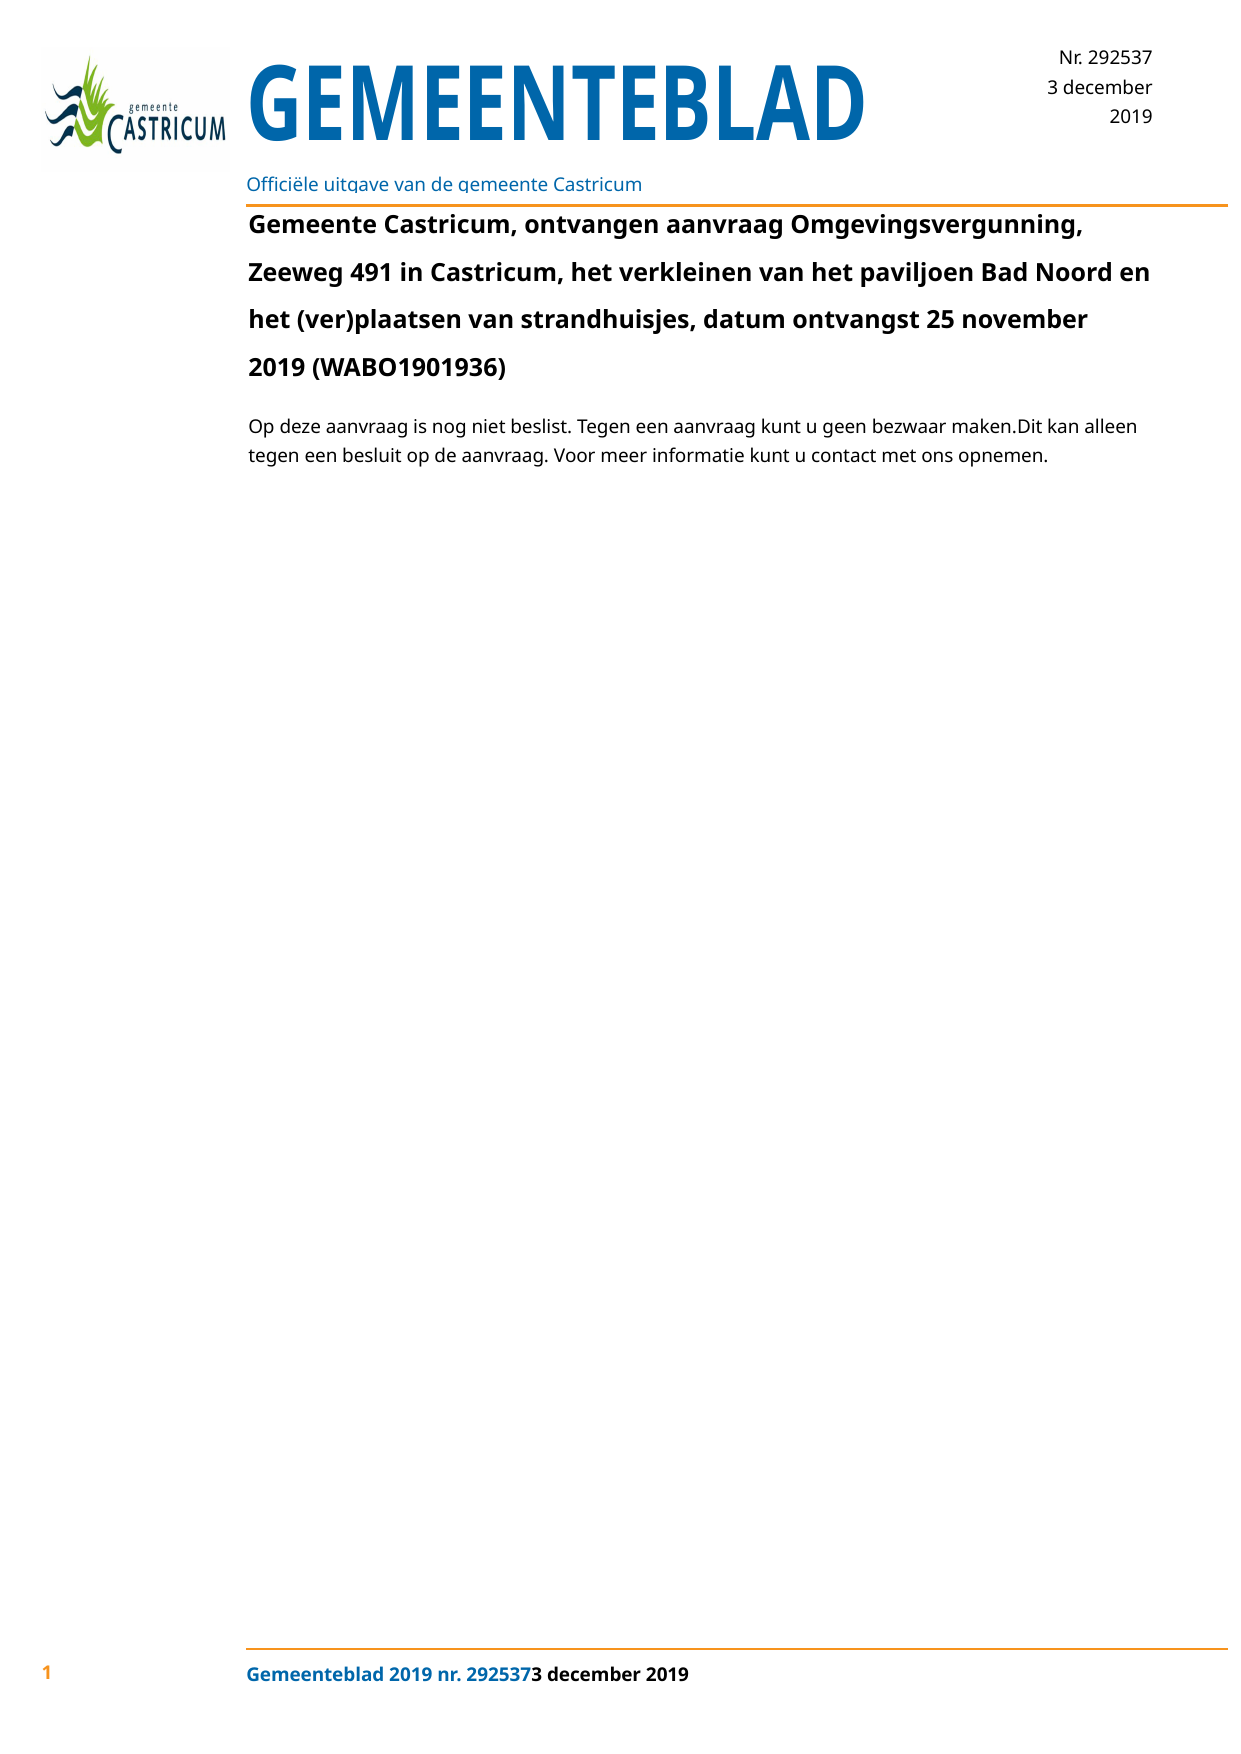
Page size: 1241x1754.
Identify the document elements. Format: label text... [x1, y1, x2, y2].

picture [41, 47, 231, 172]
text Gemeente Castricum, ontvangen aanvraag Omgevingsvergunning, Zeeweg 491 in Castricum, het verkleinen van het paviljoen Bad Noord en het (ver)plaatsen van strandhuisjes, datum ontvangst 25 november 2019 (WABO1901936) [248, 207, 1152, 384]
text Op deze aanvraag is nog niet beslist. Tegen een aanvraag kunt u geen bezwaar maken.Dit kan alleen tegen een besluit op de aanvraag. Voor meer informatie kunt u contact met ons opnemen. [248, 413, 1152, 468]
